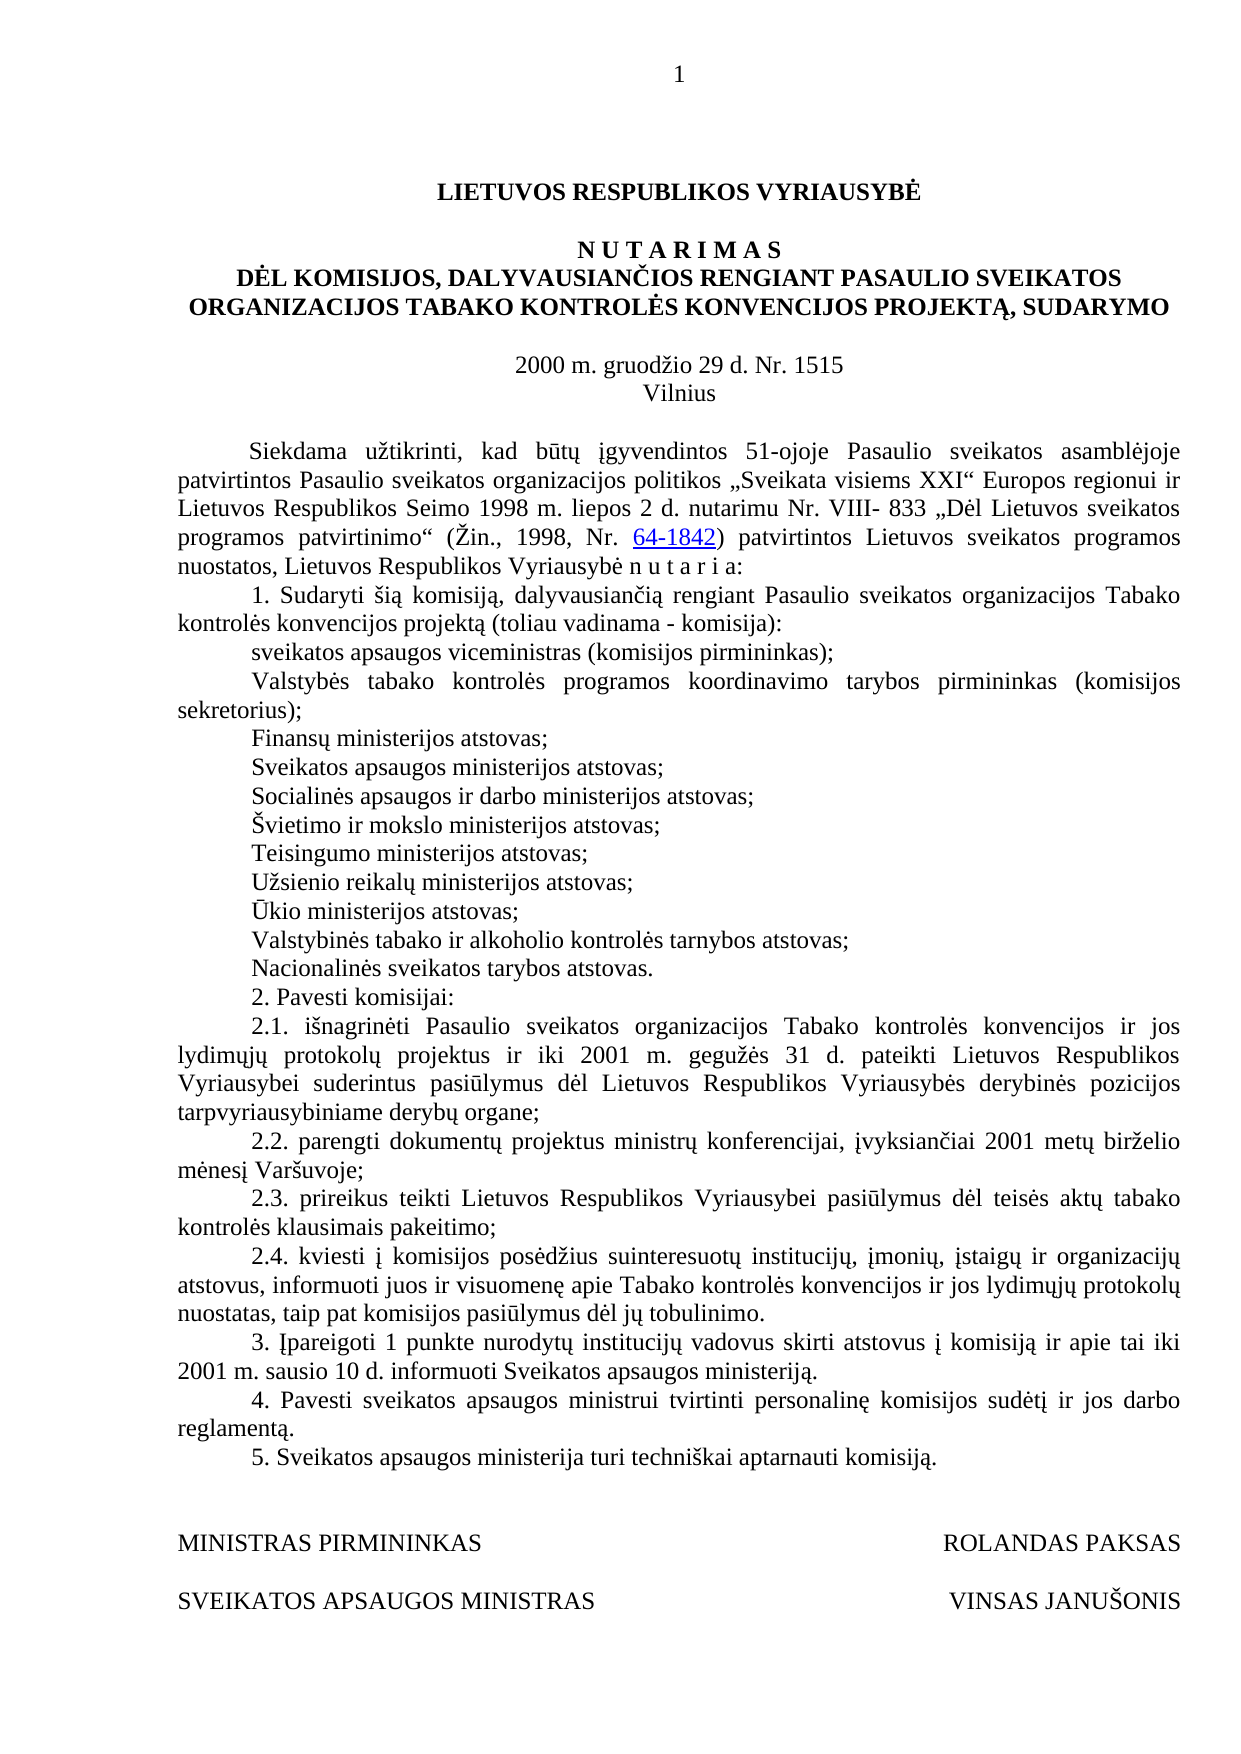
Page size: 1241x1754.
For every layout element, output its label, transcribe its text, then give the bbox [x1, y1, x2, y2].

text 2000 m. gruodžio 29 d. Nr. 1515 [177, 350, 1181, 378]
text 2. Pavesti komisijai: [177, 982, 1181, 1011]
text Užsienio reikalų ministerijos atstovas; [177, 867, 1181, 896]
text LIETUVOS RESPUBLIKOS VYRIAUSYBĖ [177, 177, 1181, 206]
text N U T A R I M A S [177, 235, 1181, 263]
text Švietimo ir mokslo ministerijos atstovas; [177, 810, 1181, 838]
text 1. Sudaryti šią komisiją, dalyvausiančią rengiant Pasaulio sveikatos organizacijos Tabako kontrolės konvencijos projektą (toliau vadinama - komisija): [177, 580, 1181, 637]
text Valstybės tabako kontrolės programos koordinavimo tarybos pirmininkas (komisijos sekretorius); [177, 666, 1181, 723]
text 3. Įpareigoti 1 punkte nurodytų institucijų vadovus skirti atstovus į komisiją ir apie tai iki 2001 m. sausio 10 d. informuoti Sveikatos apsaugos ministeriją. [177, 1327, 1181, 1385]
text Valstybinės tabako ir alkoholio kontrolės tarnybos atstovas; [177, 925, 1181, 953]
text 2.4. kviesti į komisijos posėdžius suinteresuotų institucijų, įmonių, įstaigų ir organizacijų atstovus, informuoti juos ir visuomenę apie Tabako kontrolės konvencijos ir jos lydimųjų protokolų nuostatas, taip pat komisijos pasiūlymus dėl jų tobulinimo. [177, 1241, 1181, 1327]
text Nacionalinės sveikatos tarybos atstovas. [177, 953, 1181, 982]
text SVEIKATOS APSAUGOS MINISTRAS VINSAS JANUŠONIS [177, 1586, 1181, 1615]
text sveikatos apsaugos viceministras (komisijos pirmininkas); [177, 637, 1181, 666]
text DĖL KOMISIJOS, DALYVAUSIANČIOS RENGIANT PASAULIO SVEIKATOS ORGANIZACIJOS TABAKO KONTROLĖS KONVENCIJOS PROJEKTĄ, SUDARYMO [177, 263, 1181, 321]
text Finansų ministerijos atstovas; [177, 723, 1181, 752]
text Siekdama užtikrinti, kad būtų įgyvendintos 51-ojoje Pasaulio sveikatos asamblėjoje patvirtintos Pasaulio sveikatos organizacijos politikos „Sveikata visiems XXI“ Europos regionui ir Lietuvos Respublikos Seimo 1998 m. liepos 2 d. nutarimu Nr. VIII- 833 „Dėl Lietuvos sveikatos programos patvirtinimo“ (Žin., 1998, Nr. 64-1842) patvirtintos Lietuvos sveikatos programos nuostatos, Lietuvos Respublikos Vyriausybė nutaria: [177, 436, 1181, 580]
text Ūkio ministerijos atstovas; [177, 896, 1181, 925]
text Socialinės apsaugos ir darbo ministerijos atstovas; [177, 781, 1181, 810]
text 4. Pavesti sveikatos apsaugos ministrui tvirtinti personalinę komisijos sudėtį ir jos darbo reglamentą. [177, 1385, 1181, 1442]
text 2.1. išnagrinėti Pasaulio sveikatos organizacijos Tabako kontrolės konvencijos ir jos lydimųjų protokolų projektus ir iki 2001 m. gegužės 31 d. pateikti Lietuvos Respublikos Vyriausybei suderintus pasiūlymus dėl Lietuvos Respublikos Vyriausybės derybinės pozicijos tarpvyriausybiniame derybų organe; [177, 1011, 1181, 1126]
text Sveikatos apsaugos ministerijos atstovas; [177, 752, 1181, 781]
text Teisingumo ministerijos atstovas; [177, 838, 1181, 867]
text 5. Sveikatos apsaugos ministerija turi techniškai aptarnauti komisiją. [177, 1442, 1181, 1471]
text 2.2. parengti dokumentų projektus ministrų konferencijai, įvyksiančiai 2001 metų birželio mėnesį Varšuvoje; [177, 1126, 1181, 1183]
text 2.3. prireikus teikti Lietuvos Respublikos Vyriausybei pasiūlymus dėl teisės aktų tabako kontrolės klausimais pakeitimo; [177, 1183, 1181, 1241]
text Vilnius [177, 378, 1181, 407]
text MINISTRAS PIRMININKAS ROLANDAS PAKSAS [177, 1528, 1181, 1557]
